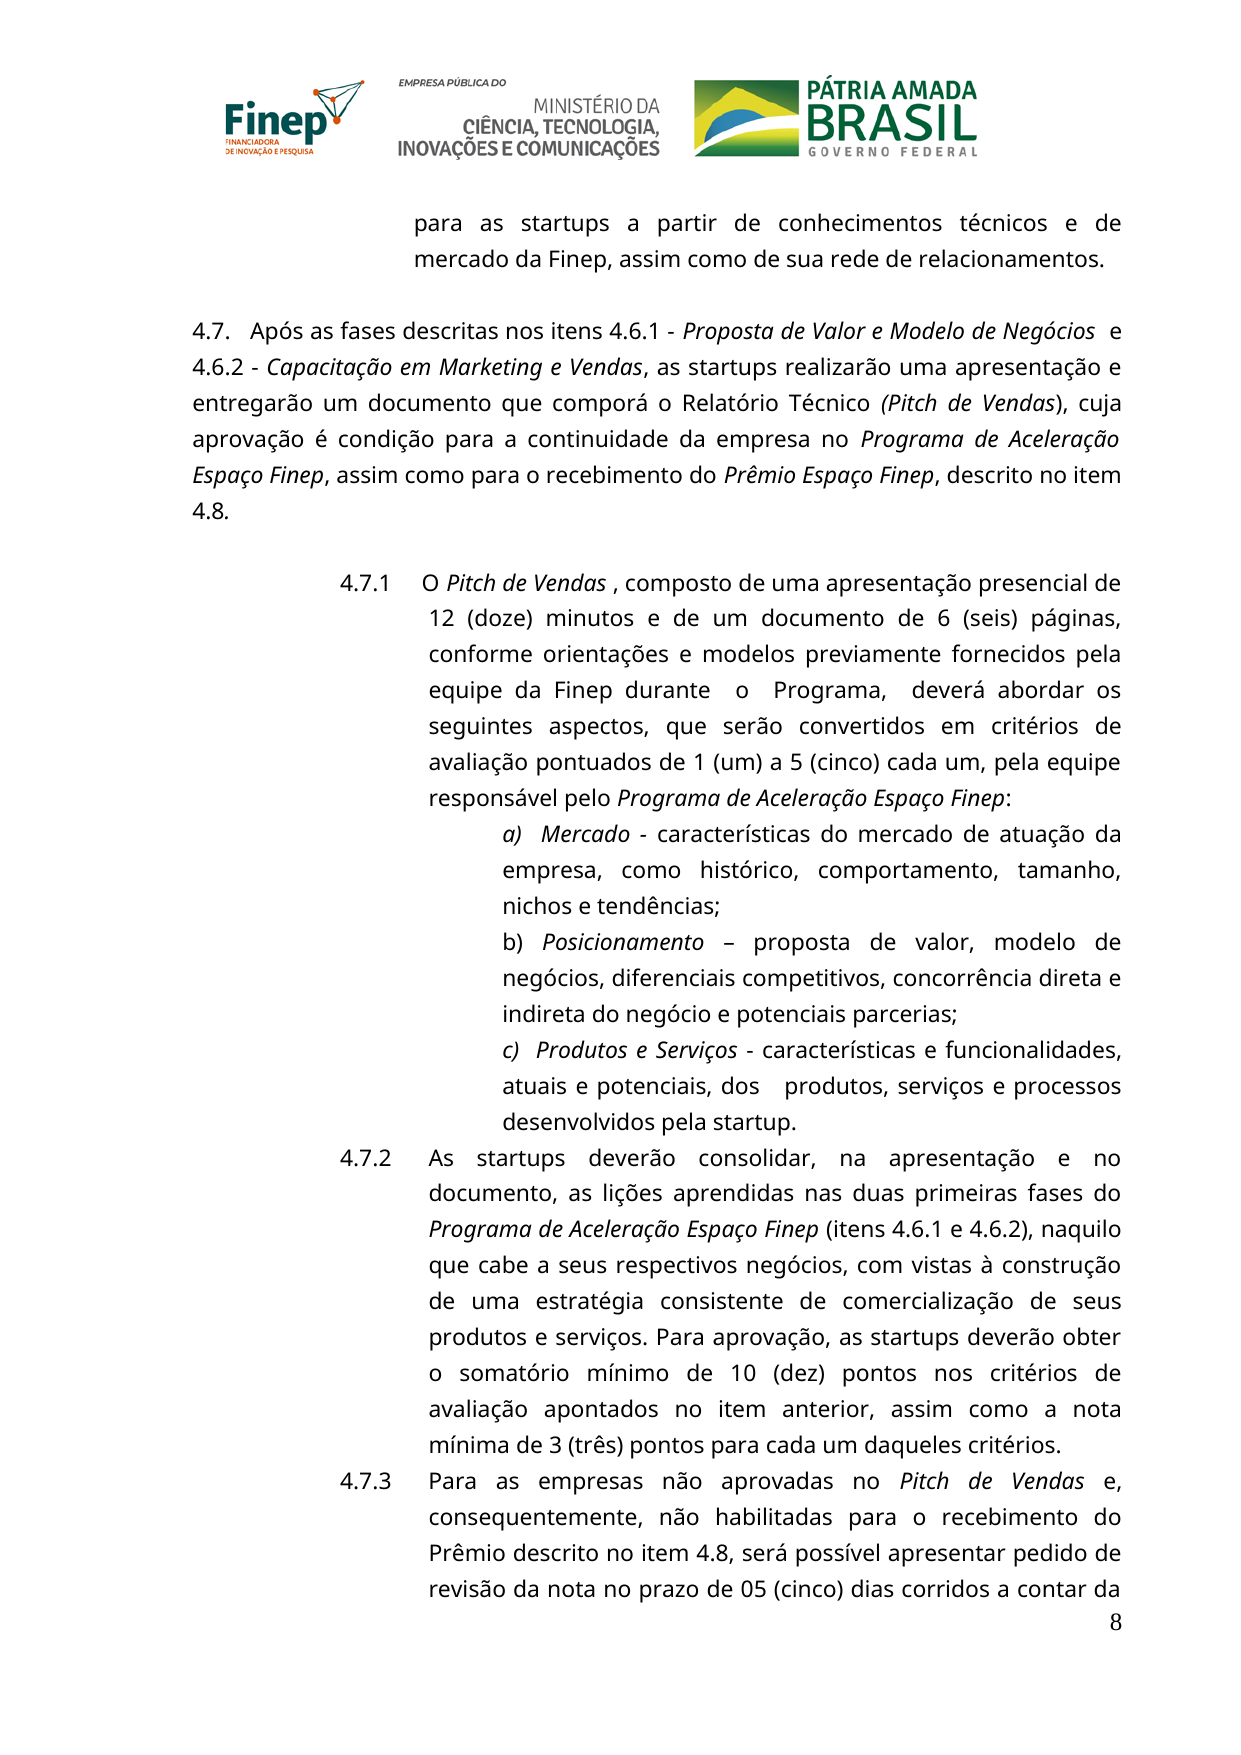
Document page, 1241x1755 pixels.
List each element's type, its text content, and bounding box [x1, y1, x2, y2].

text 4.7.3 Para as empresas não aprovadas no Pitch de Vendas e, consequentemente, não habilitadas para o recebimento do Prêmio descrito no item 4.8, será possível apresentar pedido de revisão da nota no prazo de 05 (cinco) dias corridos a contar da [340, 1465, 1122, 1604]
text c) Produtos e Serviços - características e funcionalidades, atuais e potenciais, dos produtos, serviços e processos desenvolvidos pela startup. [502, 1034, 1122, 1137]
list para as startups a partir de conhecimentos técnicos e de mercado da Finep, assim como de sua rede de relacionamentos. [340, 207, 1122, 274]
text 4.7. Após as fases descritas nos itens 4.6.1 - Proposta de Valor e Modelo de Negócios e 4.6.2 - Capacitação em Marketing e Vendas, as startups realizarão uma apresentação e entregarão um documento que comporá o Relatório Técnico (Pitch de Vendas), cuja aprovação é condição para a continuidade da empresa no Programa de Aceleração Espaço Finep, assim como para o recebimento do Prêmio Espaço Finep, descrito no item 4.8. [192, 315, 1122, 526]
text a) Mercado - características do mercado de atuação da empresa, como histórico, comportamento, tamanho, nichos e tendências; [502, 818, 1122, 921]
text 4.7.1 O Pitch de Vendas , composto de uma apresentação presencial de 12 (doze) minutos e de um documento de 6 (seis) páginas, conforme orientações e modelos previamente fornecidos pela equipe da Finep durante o Programa, deverá abordar os seguintes aspectos, que serão convertidos em critérios de avaliação pontuados de 1 (um) a 5 (cinco) cada um, pela equipe responsável pelo Programa de Aceleração Espaço Finep: [340, 566, 1122, 813]
text 4.7.2 As startups deverão consolidar, na apresentação e no documento, as lições aprendidas nas duas primeiras fases do Programa de Aceleração Espaço Finep (itens 4.6.1 e 4.6.2), naquilo que cabe a seus respectivos negócios, com vistas à construção de uma estratégia consistente de comercialização de seus produtos e serviços. Para aprovação, as startups deverão obter o somatório mínimo de 10 (dez) pontos nos critérios de avaliação apontados no item anterior, assim como a nota mínima de 3 (três) pontos para cada um daqueles critérios. [340, 1141, 1122, 1460]
text b) Posicionamento – proposta de valor, modelo de negócios, diferenciais competitivos, concorrência direta e indireta do negócio e potenciais parcerias; [502, 926, 1122, 1029]
